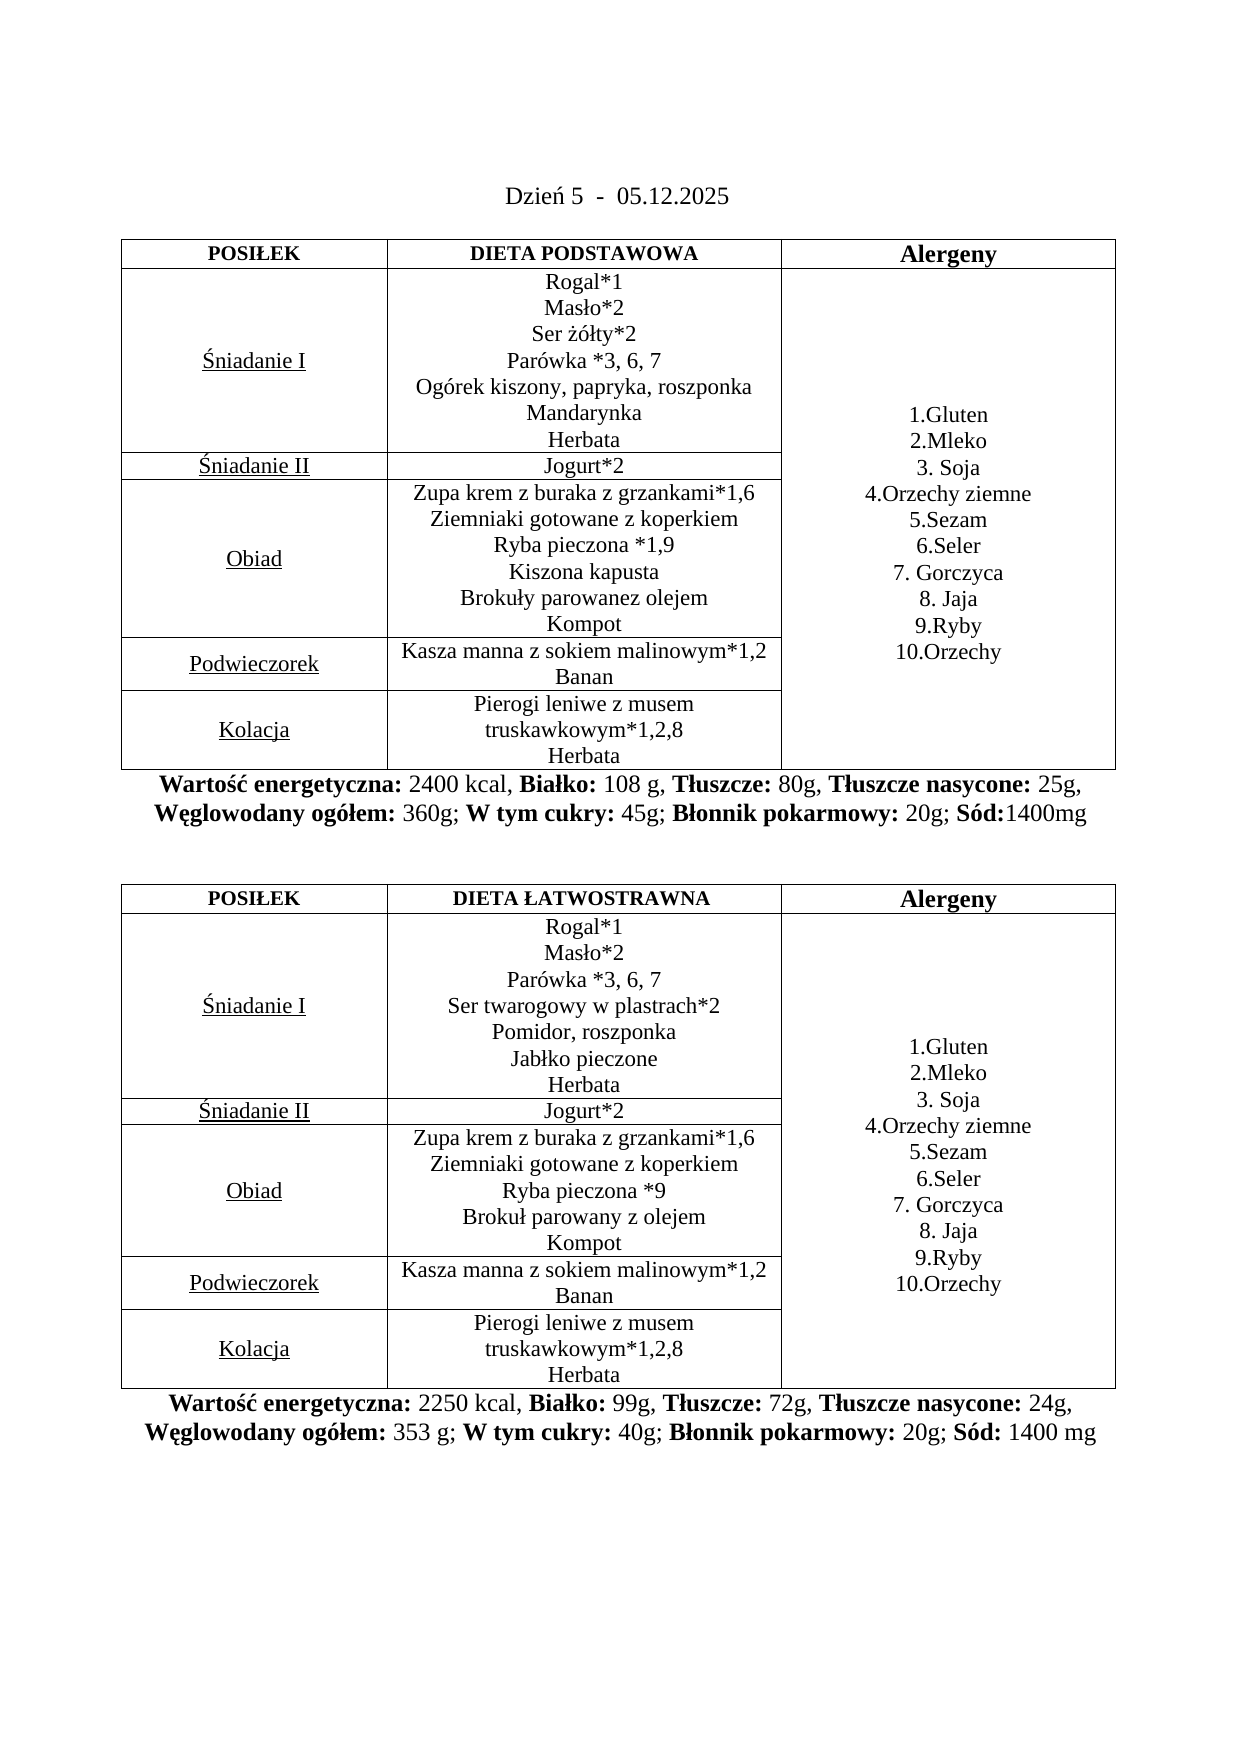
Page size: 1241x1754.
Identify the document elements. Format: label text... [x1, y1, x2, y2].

table_cell 1.Gluten 2.Mleko 3. Soja 4.Orzechy ziemne 5.Sezam 6.Seler 7. Gorczyca 8. Jaja 9.Ryby 10.Orzechy [782, 269, 1115, 769]
text Dzień 5 - 05.12.2025 [118, 181, 1122, 210]
table_cell Pierogi leniwe z musem truskawkowym*1,2,8 Herbata [388, 691, 781, 769]
table_cell Podwieczorek [122, 638, 387, 690]
table_cell Śniadanie II [122, 1099, 387, 1124]
table_cell Rogal*1 Masło*2 Ser żółty*2 Parówka *3, 6, 7 Ogórek kiszony, papryka, roszponka Mandarynka Herbata [388, 269, 781, 452]
table_cell Kasza manna z sokiem malinowym*1,2 Banan [388, 1257, 781, 1308]
table_cell Obiad [122, 1125, 387, 1256]
table_cell Śniadanie II [122, 453, 387, 479]
table_cell Śniadanie I [122, 269, 387, 452]
table_cell Kolacja [122, 1310, 387, 1388]
table_cell Podwieczorek [122, 1257, 387, 1308]
table_cell Jogurt*2 [388, 453, 781, 479]
text Wartość energetyczna: 2400 kcal, Białko: 108 g, Tłuszcze: 80g, Tłuszcze nasycone: 25g, Węglowodany ogółem: 360g; W tym cukry: 45g; Błonnik pokarmowy: 20g; Sód:1400mg [118, 769, 1122, 826]
table_cell Pierogi leniwe z musem truskawkowym*1,2,8 Herbata [388, 1310, 781, 1388]
table_cell Śniadanie I [122, 914, 387, 1097]
table_cell Obiad [122, 480, 387, 637]
table_header Alergeny [782, 885, 1115, 913]
table_cell 1.Gluten 2.Mleko 3. Soja 4.Orzechy ziemne 5.Sezam 6.Seler 7. Gorczyca 8. Jaja 9.Ryby 10.Orzechy [782, 914, 1115, 1388]
table_header POSIŁEK [122, 240, 387, 268]
table_cell Kolacja [122, 691, 387, 769]
table_cell Jogurt*2 [388, 1099, 781, 1124]
table_cell Kasza manna z sokiem malinowym*1,2 Banan [388, 638, 781, 690]
table_cell Zupa krem z buraka z grzankami*1,6 Ziemniaki gotowane z koperkiem Ryba pieczona *1,9 Kiszona kapusta Brokuły parowanez olejem Kompot [388, 480, 781, 637]
table_cell Zupa krem z buraka z grzankami*1,6 Ziemniaki gotowane z koperkiem Ryba pieczona *9 Brokuł parowany z olejem Kompot [388, 1125, 781, 1256]
table_header DIETA ŁATWOSTRAWNA [388, 885, 781, 913]
table_cell Rogal*1 Masło*2 Parówka *3, 6, 7 Ser twarogowy w plastrach*2 Pomidor, roszponka Jabłko pieczone Herbata [388, 914, 781, 1097]
table_header Alergeny [782, 240, 1115, 268]
table_header DIETA PODSTAWOWA [388, 240, 781, 268]
text Wartość energetyczna: 2250 kcal, Białko: 99g, Tłuszcze: 72g, Tłuszcze nasycone: 24g, Węglowodany ogółem: 353 g; W tym cukry: 40g; Błonnik pokarmowy: 20g; Sód: 1400 mg [118, 1388, 1122, 1445]
table_header POSIŁEK [122, 885, 387, 913]
